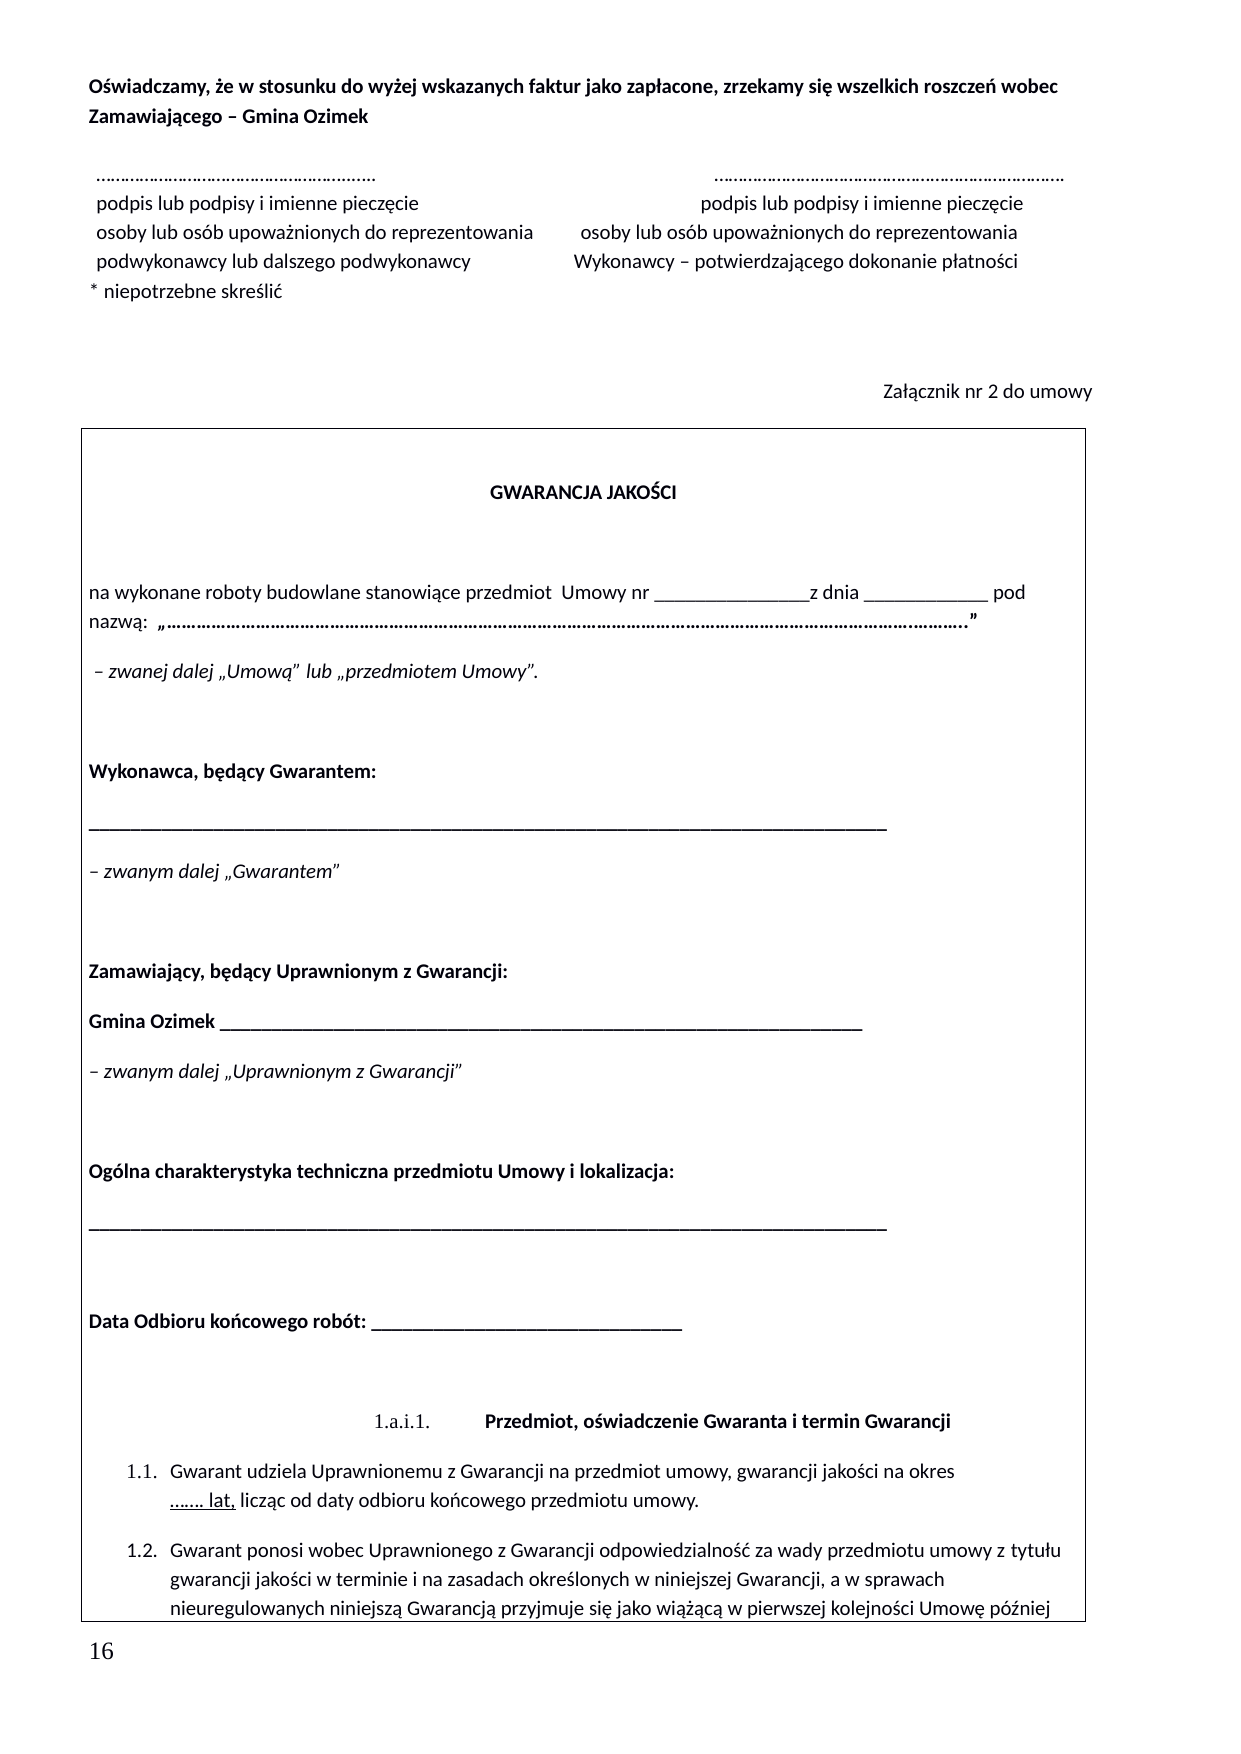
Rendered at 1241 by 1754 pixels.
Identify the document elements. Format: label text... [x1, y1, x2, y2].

table_header GWARANCJA JAKOŚCI na wykonane roboty budowlane stanowiące przedmiot Umowy nr _______________z dnia ____________ pod nazwą: „…………………………………………………………………………………………………………………………………….………..” – zwanej dalej „Umową” lub „przedmiotem Umowy”. Wykonawca, będący Gwarantem: _____________________________________________________________________________ – zwanym dalej „Gwarantem” Zamawiający, będący Uprawnionym z Gwarancji: Gmina Ozimek ______________________________________________________________ – zwanym dalej „Uprawnionym z Gwarancji” Ogólna charakterystyka techniczna przedmiotu Umowy i lokalizacja: _____________________________________________________________________________ Data Odbioru końcowego robót: ______________________________ Przedmiot, oświadczenie Gwaranta i termin Gwarancji Gwarant udziela Uprawnionemu z Gwarancji na przedmiot umowy, gwarancji jakości na okres ……. lat, licząc od daty odbioru końcowego przedmiotu umowy. Gwarant ponosi wobec Uprawnionego z Gwarancji odpowiedzialność za wady przedmiotu umowy z tytułu gwarancji jakości w terminie i na zasadach określonych w niniejszej Gwarancji, a w sprawach nieuregulowanych niniejszą Gwarancją przyjmuje się jako wiążącą w pierwszej kolejności Umowę później Kodeks cywilny. Ilekroć w niniejszej Gwarancji jest mowa o „wadzie”, należy rozumieć wadę fizyczną i prawną. Wada fizyczna rozumiana, jako jawne lub ukryte właściwości tkwiące w stanowiących przedmiot umowy robotach budowlanych lub w jakimkolwiek ich elemencie, powodujące niemożność używania lub korzystania z przedmiotu umowy zgodnie z przeznaczeniem a także obniżenie jakości, uszkodzenia lub usterki w przedmiocie umowy. Wada prawna rozumiana, jako sytuacja w której przedmiot umowy lub jakikolwiek element przedmiotu umowy nie stanowi własności Wykonawcy albo jeżeli jest obciążony prawem osoby trzeciej a także inne wady prawne. Ilekroć w niniejszej Gwarancji jest mowa o „usunięciu wady”, należy przez to rozumieć również wymianę rzeczy wchodzącej w zakres przedmiotu Umowy na wolną od wad. Bieg terminu gwarancji rozpoczyna się od dnia następnego, licząc od daty dokonania protokolarnego odbioru końcowego robót stanowiących przedmiot Umowy. Okres gwarancji ulega odpowiedniemu przedłużeniu i biegnie na nowo w stosunku do tej części przedmiotu Umowy, w której w ramach gwarancji była usuwana wada. W ramach gwarancji Gwarant zobowiązuje się usunąć wady przedmiotu umowy w terminie wyznaczonym przez Zamawiającego. Koszty usuwania wad ponosi Gwarant. Niezależnie od uprawnień wynikających z gwarancji jakości Uprawniony z Gwarancji może wykonywać uprawnienia z tytułu rękojmi za wady. Udzielona gwarancja nie narusza prawa Uprawnionego z Gwarancji do dochodzenia roszczeń o naprawienie szkody w pełnej wysokości na zasadach określonych w Kodeksie cywilnym. Obowiązki i uprawnienia Gwaranta i Uprawnionego z Gwarancji W przypadku wystąpienia jakiejkolwiek wady w przedmiocie Umowy Uprawniony z Gwarancji jest uprawniony do: żądania usunięcia wady przedmiotu Umowy, a w przypadku, gdy dana rzecz wchodząca w zakres przedmiotu umowy była już dwukrotnie naprawiana – do żądania wymiany tej rzeczy na nową, wolną od wad, wskazania trybu usunięcia wady lub wymiany rzeczy na wolną od wad, żądania od Gwaranta kary umownej za nieterminowe usunięcie wad lub wymianę rzeczy na wolną od wad, zgodnie z warunkami Umowy; żądanie kary umownej zostanie pokryte przez Gwaranta lub może zostać pokryte z pozostałej części zabezpieczenia lub Gwarant dokona zapłaty we własnym zakresie lub Uprawniony z Gwarancji kosztami związanymi z zastępczym wykonaniem obciąży Gwaranta. W przypadku wystąpienia jakiejkolwiek wady w przedmiocie umowy Gwarant jest zobowiązany do: terminowego spełnienia żądania Uprawnionego z Gwarancji dotyczącego usunięcia wady, przy czym usunięcie wady może nastąpić również poprzez wymianę rzeczy wchodzącej w zakres przedmiotu Umowy na wolną od wad, terminowego spełnienia wymagań Uprawnionego z Gwarancji dotyczącego wymiany rzeczy na wolną od wad, zapłaty kary umownej, o której mowa w Umowie i niniejszej Gwarancji, jeżeli kary umowne nie pokryją szkody w całości, Uprawniony z Gwarancji będzie uprawniony do dochodzenia odszkodowania w pełnej wysokości, na warunkach ogólnych. Termin usunięcia wad wyznacza Uprawniony z Gwarancji w porozumieniu z Gwarantem, a w przypadku braku takiego porozumienia, termin jednostronnie wyznaczy Uprawniony z Gwarancji. Uprawniony z Gwarancji może zmienić termin usunięcia wady, uwzględniając technologię usuwania wady i zasady sztuki budowlanej. Usunięcie wady uważa się za skuteczne z chwilą podpisania przez Gwaranta i Uprawnionego z Gwarancji Protokołu odbioru prac z usunięcia wady. Jeżeli Gwarant odmówi usunięcia stwierdzonych wad w okresie objętym gwarancją jakości, w terminie określonym przez Uprawnionego z Gwarancji, Uprawniony z Gwarancji zleci ich wykonanie innemu podmiotowi jako zastępcze wykonanie, na koszt i ryzyko Gwaranta bez utraty uprawnień z tytułu rękojmi lub gwarancji jakości, na co Gwarant wyraża zgodę. Koszt zlecenia zastępczego wykonania zostanie pokryty z pozostałej części zabezpieczenia lub Gwarant dokona zapłaty we własnym zakresie lub Uprawniony z Gwarancji kosztami związanymi z zastępczym wykonaniem obciąży Gwaranta. Komunikacja O każdej wadzie Uprawniony z Gwarancji powiadamia Gwaranta w następujący sposób: w formie pisemnej, nadanie listu poleconego w placówce operatora pocztowego na adres wskazany przez Gwaranta w Umowie lub wskazany we wniosku zawierającym zmianę danych adresowych podanych w niniejszej Umowie, traktuje się jako skuteczne doręczenie w terminie 3 dni od daty nadania, faksem, nadanie faksu stanowi skuteczne doręczenie w dacie, nadania pisma, drogą elektroniczną, nadanie e-maila stanowi skuteczne doręczenie w dacie wysłania, nadania pisma, lub osobiście Uprawniony z Gwarancji będzie przekazywał pisma Gwarantowi za potwierdzeniem ich odbioru. O zmianach w danych adresowych, Gwarant zobowiązany jest informować Uprawnionego z Gwarancji niezwłocznie od chwili zaistnienia zmiany, pod rygorem uznania wysłania korespondencji pod ostatnio znany adres za skutecznie doręczoną. Gwarant jest zobowiązany niezwłocznie od daty złożenia wniosku o upadłość lub likwidację jak również w sytuacji kiedy zostanie wydany przez odpowiedni organ nakaz zajęcia majątku Wykonawcy, powiadomić Uprawnionego z Gwarancji na piśmie o tym fakcie. Wszelkie spory wynikające z gwarancji będą rozpatrywane zgodnie z Prawem Polskim według właściwości siedziby dla Uprawnionego z Gwarancji. ………………………………………. dnia ………………………… miejscowość W imieniu i na rzecz Gwaranta podpisał/li: ……………………………………………..………………….. podpis osób upoważnionych ze strony Gwaranta [82, 429, 1085, 1621]
text podpis lub podpisy i imienne pieczęcie podpis lub podpisy i imienne pieczęcie [89, 190, 1092, 216]
text Załącznik nr 2 do umowy [89, 378, 1092, 403]
text ……………………………………………..….. ………………………………………………………………. [89, 161, 1092, 187]
text Oświadczamy, że w stosunku do wyżej wskazanych faktur jako zapłacone, zrzekamy się wszelkich roszczeń wobec Zamawiającego – Gmina Ozimek [89, 74, 1092, 128]
text * niepotrzebne skreślić [89, 278, 1092, 303]
text podwykonawcy lub dalszego podwykonawcy Wykonawcy – potwierdzającego dokonanie płatności [89, 249, 1092, 274]
text osoby lub osób upoważnionych do reprezentowania osoby lub osób upoważnionych do reprezentowania [89, 219, 1092, 245]
